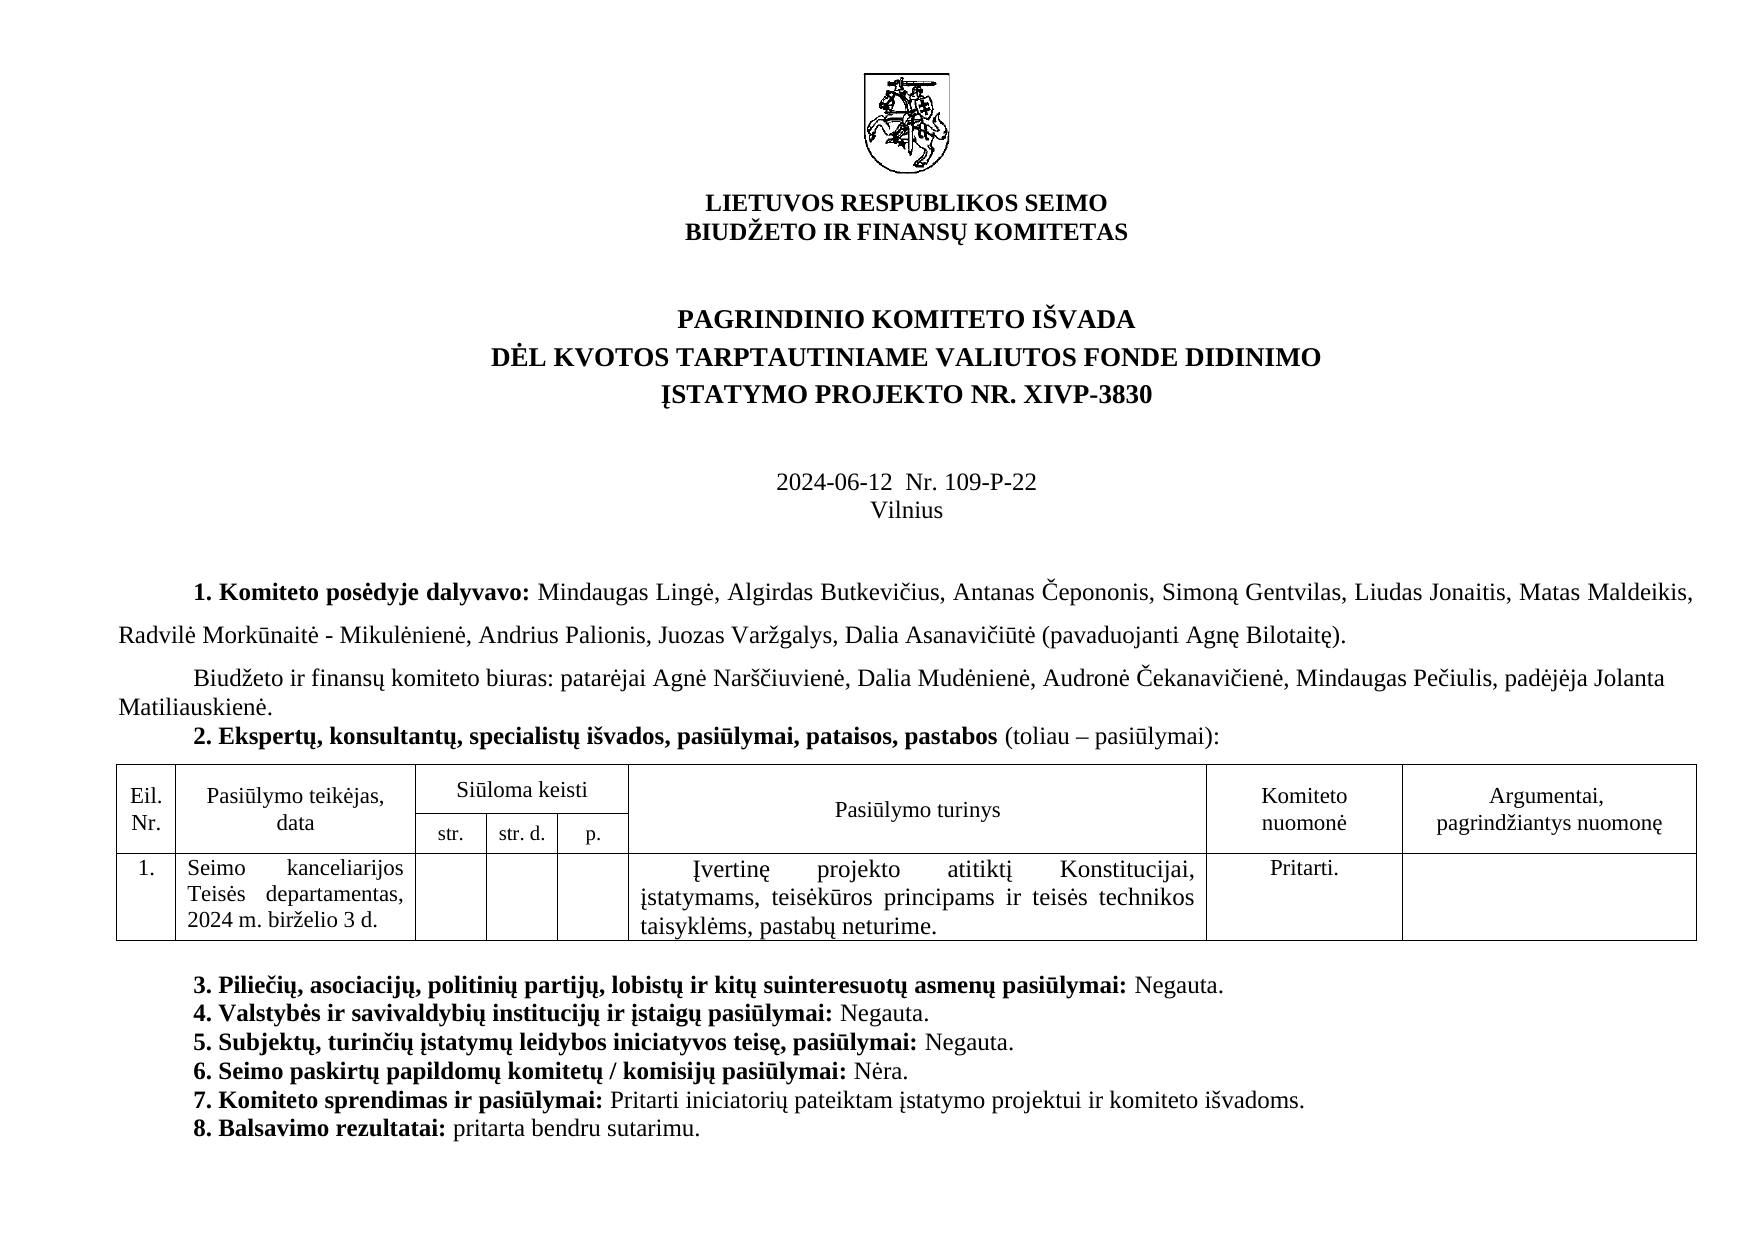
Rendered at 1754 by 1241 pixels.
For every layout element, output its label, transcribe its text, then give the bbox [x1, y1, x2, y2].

text 1. Komiteto posėdyje dalyvavo: Mindaugas Lingė, Algirdas Butkevičius, Antanas Čepononis, Simoną Gentvilas, Liudas Jonaitis, Matas Maldeikis, Radvilė Morkūnaitė - Mikulėnienė, Andrius Palionis, Juozas Varžgalys, Dalia Asanavičiūtė (pavaduojanti Agnę Bilotaitę). [118, 577, 1695, 649]
table_cell [558, 854, 628, 940]
text ĮSTATYMO PROJEKTO NR. XIVP-3830 [118, 372, 1695, 409]
table_cell Pritarti. [1207, 854, 1402, 940]
table_cell [1403, 854, 1696, 940]
table_cell str. [416, 814, 486, 853]
subtitle PAGRINDINIO KOMITETO IŠVADA [118, 303, 1695, 334]
table_header Komiteto nuomonė [1207, 765, 1402, 853]
table_header Eil. Nr. [117, 765, 175, 853]
text LIETUVOS RESPUBLIKOS SEIMO [118, 188, 1695, 217]
table_header Siūloma keisti [416, 765, 628, 813]
subtitle 2. Ekspertų, konsultantų, specialistų išvados, pasiūlymai, pataisos, pastabos (toliau – pasiūlymai): [118, 721, 1695, 749]
subtitle 4. Valstybės ir savivaldybių institucijų ir įstaigų pasiūlymai: Negauta. [118, 998, 1695, 1027]
table_cell [487, 854, 557, 940]
subtitle 6. Seimo paskirtų papildomų komitetų / komisijų pasiūlymai: Nėra. [118, 1056, 1695, 1085]
table_cell p. [558, 814, 628, 853]
table_cell Seimo kanceliarijos Teisės departamentas, 2024 m. birželio 3 d. [176, 854, 415, 940]
table_cell str. d. [487, 814, 557, 853]
text 7. Komiteto sprendimas ir pasiūlymai: Pritarti iniciatorių pateiktam įstatymo projektui ir komiteto išvadoms. [118, 1085, 1695, 1113]
table_cell [416, 854, 486, 940]
table_cell Įvertinę projekto atitiktį Konstitucijai, įstatymams, teisėkūros principams ir teisės technikos taisyklėms, pastabų neturime. [629, 854, 1206, 940]
text DĖL KVOTOS TARPTAUTINIAME VALIUTOS FONDE DIDINIMO [118, 334, 1695, 372]
text Biudžeto ir finansų komiteto biuras: patarėjai Agnė Narščiuvienė, Dalia Mudėnienė, Audronė Čekanavičienė, Mindaugas Pečiulis, padėjėja Jolanta Matiliauskienė. [118, 663, 1695, 721]
table_cell 1. [117, 854, 175, 940]
text 2024-06-12 Nr. 109-P-22 [118, 467, 1695, 496]
subtitle 5. Subjektų, turinčių įstatymų leidybos iniciatyvos teisę, pasiūlymai: Negauta. [118, 1027, 1695, 1056]
text Vilnius [118, 496, 1695, 524]
text 8. Balsavimo rezultatai: pritarta bendru sutarimu. [118, 1113, 1695, 1142]
table_header Pasiūlymo teikėjas, data [176, 765, 415, 853]
table_header Pasiūlymo turinys [629, 765, 1206, 853]
subtitle 3. Piliečių, asociacijų, politinių partijų, lobistų ir kitų suinteresuotų asmenų pasiūlymai: Negauta. [118, 970, 1695, 998]
table_header Argumentai, pagrindžiantys nuomonę [1403, 765, 1696, 853]
text Biudžeto ir finansų komitetas [118, 217, 1695, 246]
